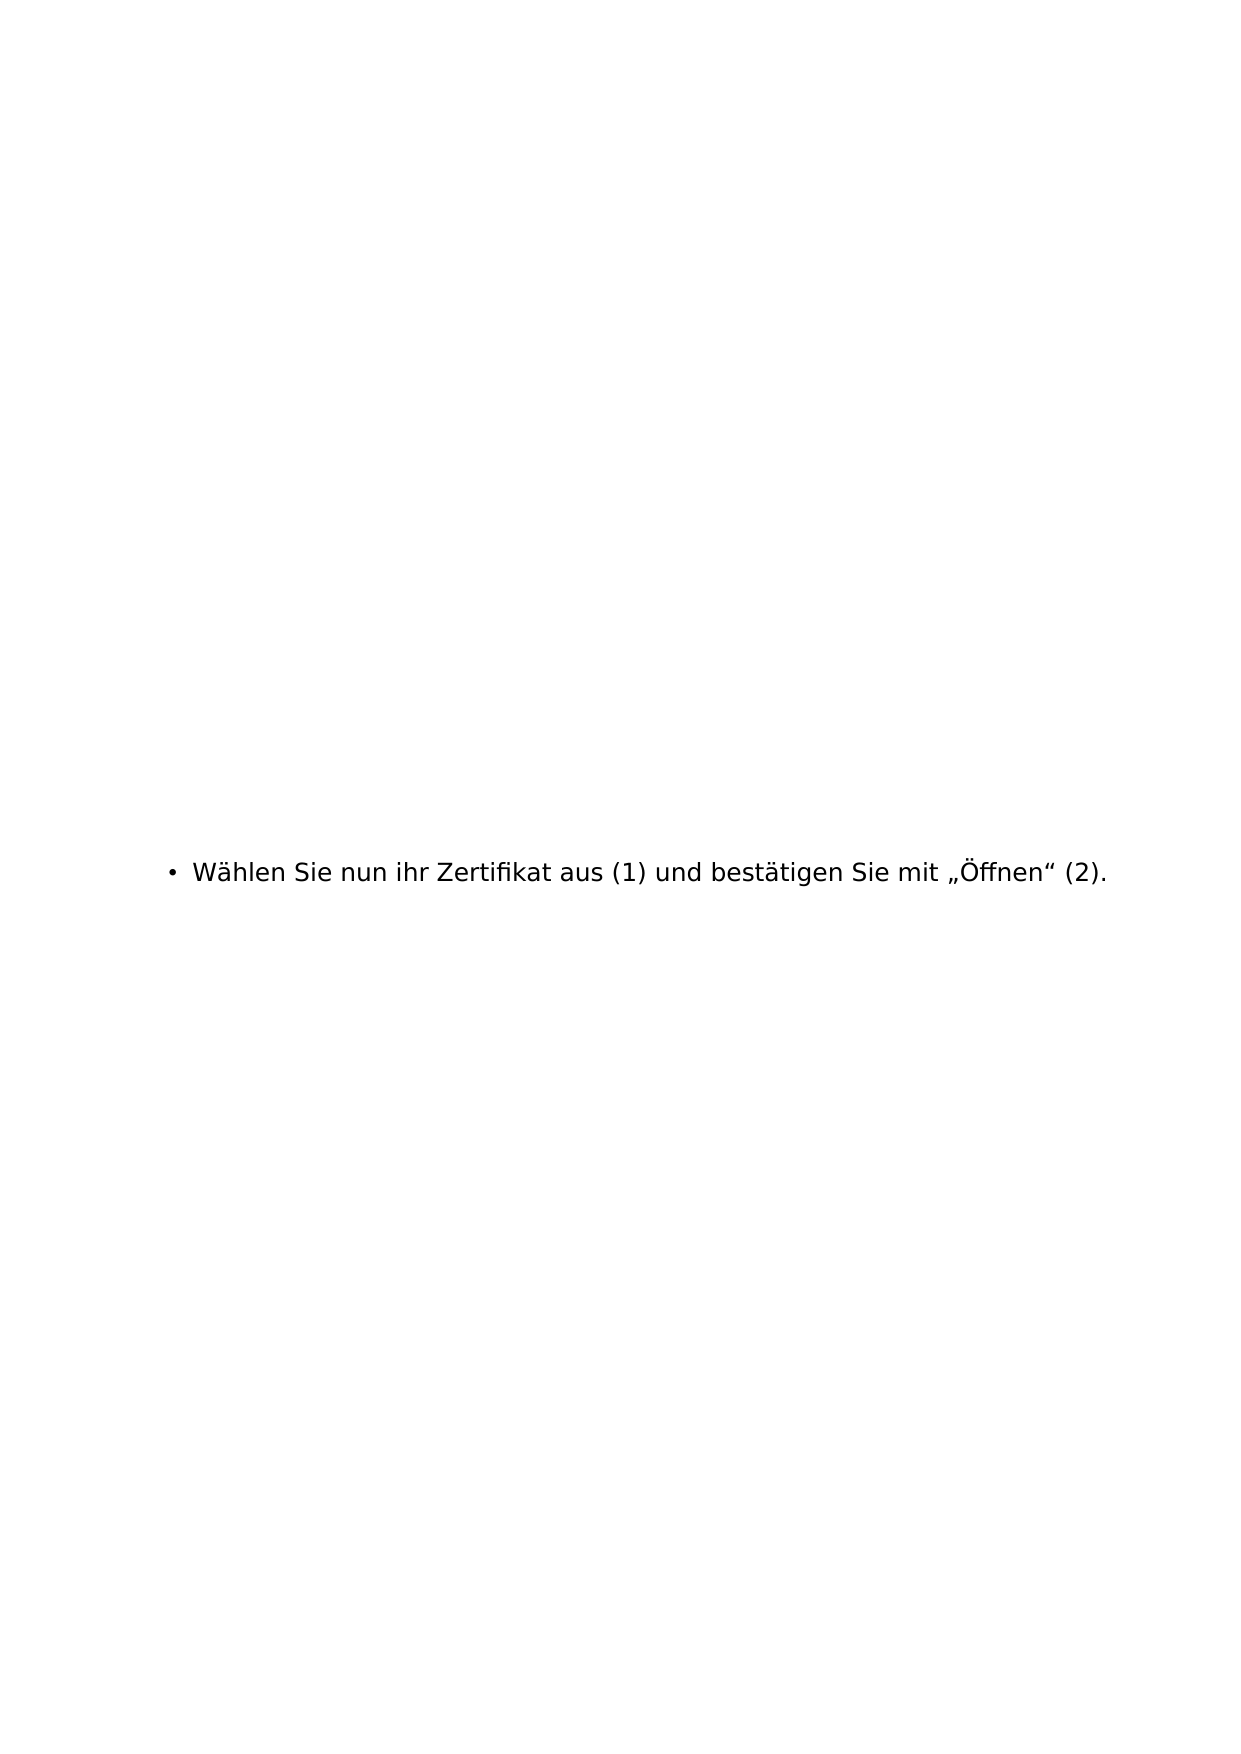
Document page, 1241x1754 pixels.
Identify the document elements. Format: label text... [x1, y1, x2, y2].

list Wählen Sie nun ihr Zertifikat aus (1) und bestätigen Sie mit „Öffnen“ (2). [177, 858, 1122, 888]
